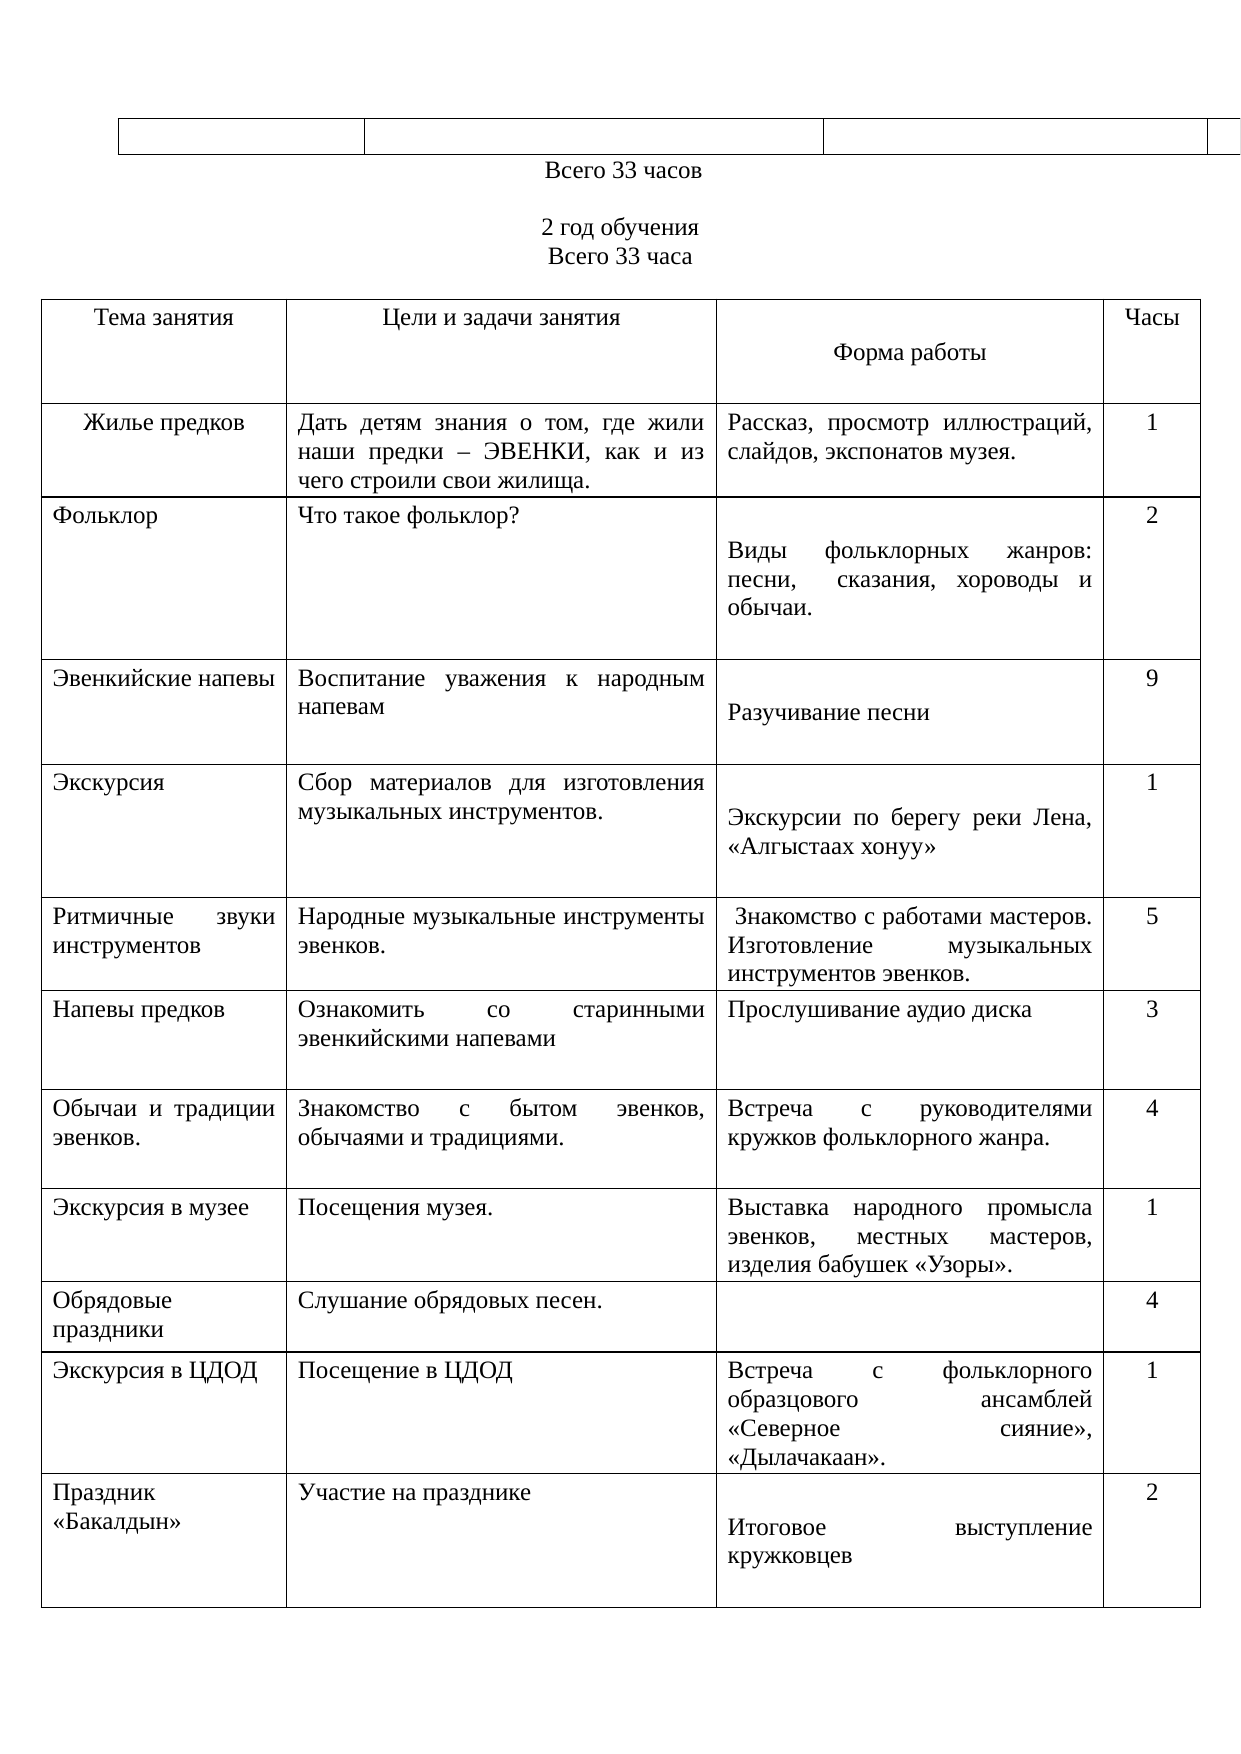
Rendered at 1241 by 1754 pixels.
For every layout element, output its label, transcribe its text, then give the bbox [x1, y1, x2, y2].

table_cell Народные музыкальные инструменты эвенков. [287, 898, 716, 990]
table_cell Обычаи и традиции эвенков. [42, 1090, 286, 1188]
table_cell 3 [1104, 991, 1200, 1089]
table_cell 1 [1104, 1353, 1200, 1473]
table_cell [717, 1282, 1103, 1351]
table_cell Встреча с фольклорного образцового ансамблей «Северное сияние», «Дылачакаан». [717, 1353, 1103, 1473]
table_cell Посещение в ЦДОД [287, 1353, 716, 1473]
table_cell [119, 119, 364, 154]
table_cell 2 [1208, 119, 1240, 154]
table_cell Участие на празднике [287, 1474, 716, 1607]
table_cell Ознакомить со старинными эвенкийскими напевами [287, 991, 716, 1089]
table_cell Что такое фольклор? [287, 498, 716, 659]
table_cell Напевы предков [42, 991, 286, 1089]
table_cell 9 [1104, 660, 1200, 763]
table_cell Рассказ, просмотр иллюстраций, слайдов, экспонатов музея. [717, 404, 1103, 496]
table_cell Слушание обрядовых песен. [287, 1282, 716, 1351]
table_cell Дать детям знания о том, где жили наши предки – ЭВЕНКИ, как и из чего строили свои жилища. [287, 404, 716, 496]
table_cell Воспитание уважения к народным напевам [287, 660, 716, 763]
text 2 год обучения [118, 212, 1122, 241]
table_cell Фольклор [42, 498, 286, 659]
table_cell Разучивание песни [717, 660, 1103, 763]
table_cell [365, 119, 823, 154]
table_cell Выставка народного промысла эвенков, местных мастеров, изделия бабушек «Узоры». [717, 1189, 1103, 1281]
table_cell Праздник «Бакалдын» [42, 1474, 286, 1607]
table_cell Экскурсия в ЦДОД [42, 1353, 286, 1473]
table_cell Обрядовые праздники [42, 1282, 286, 1351]
text Всего 33 часов [118, 155, 1122, 183]
table_cell Знакомство с бытом эвенков, обычаями и традициями. [287, 1090, 716, 1188]
table_cell 2 [1104, 498, 1200, 659]
table_header Часы [1104, 300, 1200, 403]
table_cell Экскурсия в музее [42, 1189, 286, 1281]
table_header Форма работы [717, 300, 1103, 403]
table_cell Виды фольклорных жанров: песни, сказания, хороводы и обычаи. [717, 498, 1103, 659]
table_cell Эвенкийские напевы [42, 660, 286, 763]
table_cell Сбор материалов для изготовления музыкальных инструментов. [287, 765, 716, 897]
table_cell Прослушивание аудио диска [717, 991, 1103, 1089]
table_cell Посещения музея. [287, 1189, 716, 1281]
table_cell Знакомство с работами мастеров. Изготовление музыкальных инструментов эвенков. [717, 898, 1103, 990]
table_header Цели и задачи занятия [287, 300, 716, 403]
table_cell Экскурсии по берегу реки Лена, «Алгыстаах хонуу» [717, 765, 1103, 897]
table_cell 1 [1104, 765, 1200, 897]
table_cell 1 [1104, 404, 1200, 496]
text Всего 33 часа [118, 241, 1122, 270]
table_header Тема занятия [42, 300, 286, 403]
table_cell Жилье предков [42, 404, 286, 496]
table_cell 4 [1104, 1090, 1200, 1188]
table_cell 2 [1104, 1474, 1200, 1607]
table_cell [824, 119, 1207, 154]
table_cell Встреча с руководителями кружков фольклорного жанра. [717, 1090, 1103, 1188]
table_cell Ритмичные звуки инструментов [42, 898, 286, 990]
table_cell 4 [1104, 1282, 1200, 1351]
table_cell Экскурсия [42, 765, 286, 897]
table_cell Итоговое выступление кружковцев [717, 1474, 1103, 1607]
table_cell 5 [1104, 898, 1200, 990]
table_cell 1 [1104, 1189, 1200, 1281]
